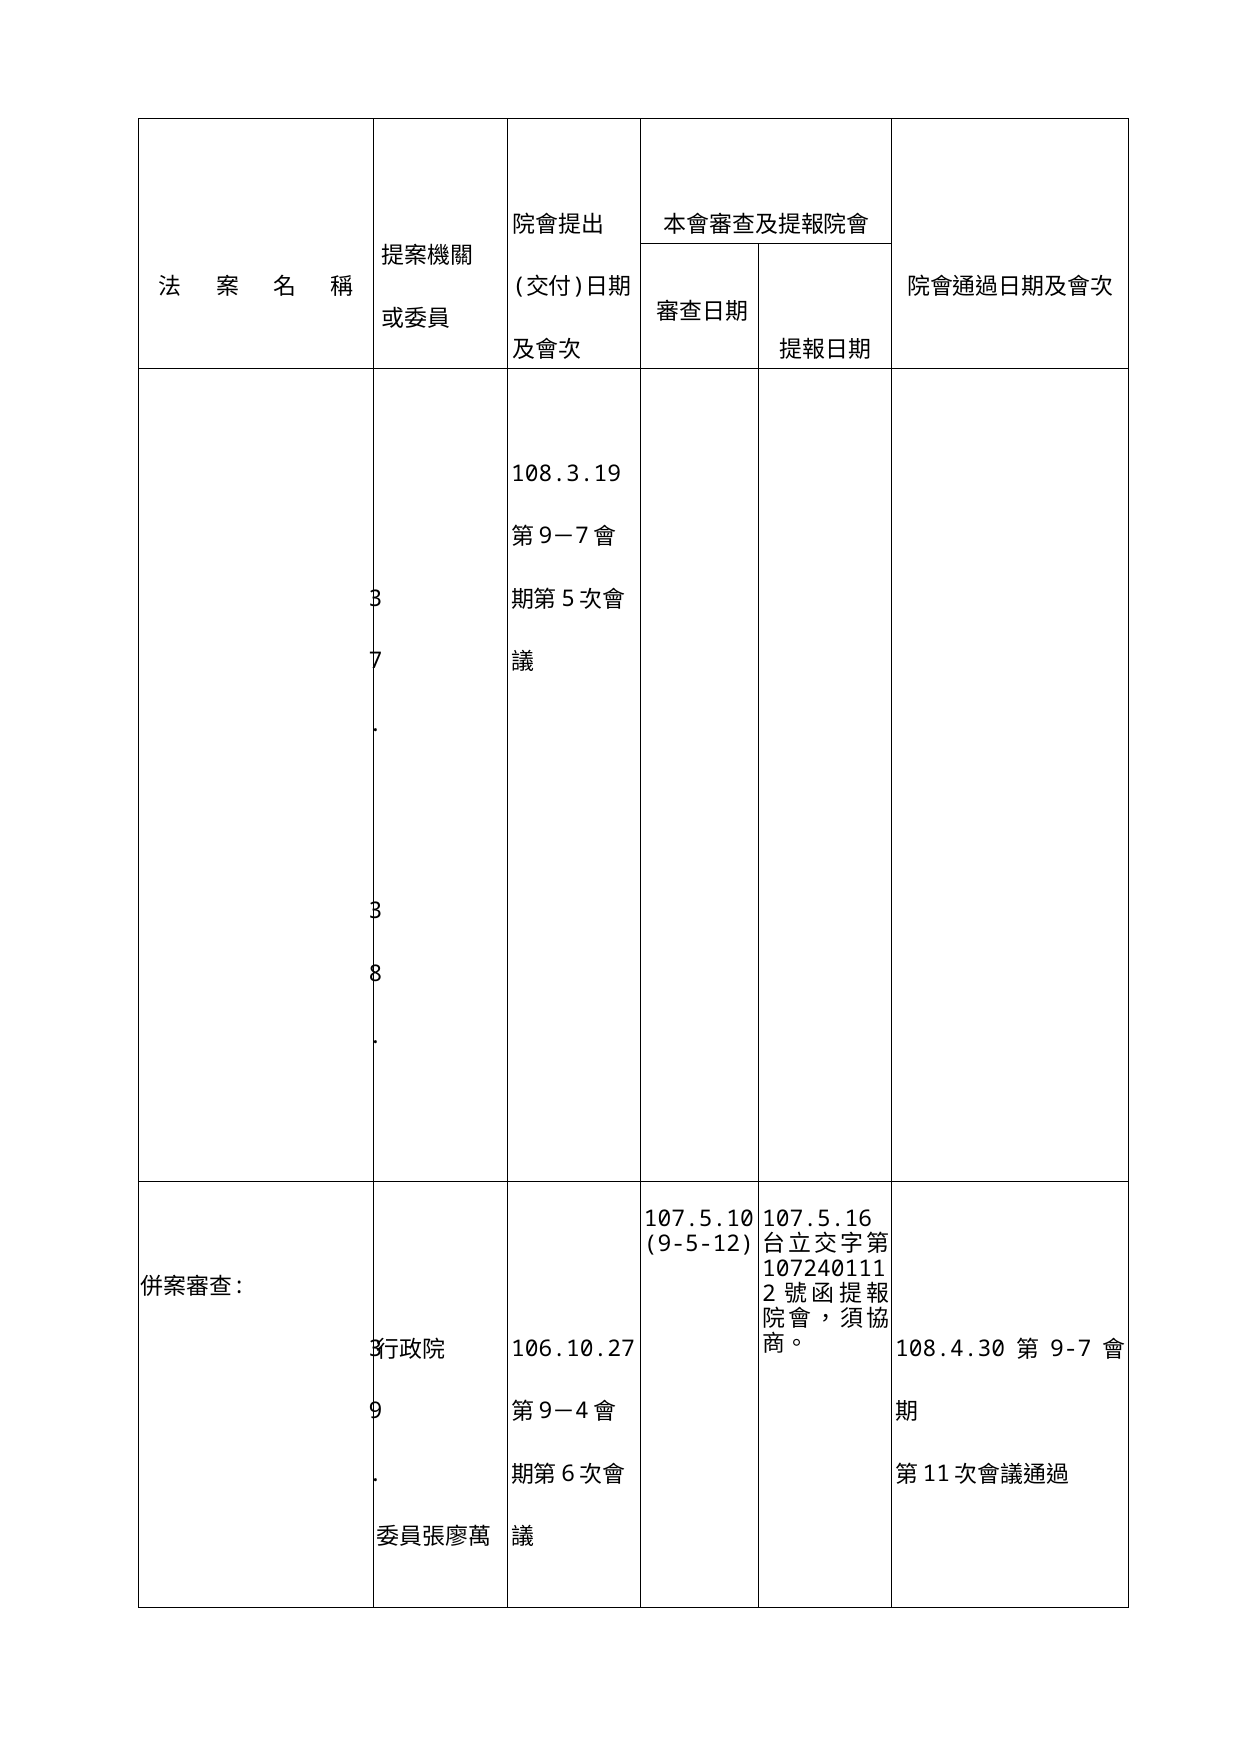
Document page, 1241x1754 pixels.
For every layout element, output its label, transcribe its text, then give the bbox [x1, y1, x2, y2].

table_header 院會通過日期及會次 [892, 119, 1128, 368]
table_cell 併案審查: 「飛航事故調查法修正草案(名稱並修正為運輸事故調查法)」 「公共運輸事故調查法草案」 「大眾運輸事故調查法草案」 「運輸事故調查法草案」 「公共運輸事故調查法草案」 「公共運輸事故調查法草案」 「運輸重大事故調查法草案」 「運輸事故調查法草案」 「重大運輸事故調查法草案」 「國家運輸安全調查法草案」 [139, 369, 373, 1181]
table_cell 行政院 委員陳素月等19人 委員李昆澤等19人 委員林俊憲等16人 親民黨黨團 委員黃國書等18人 委員鄭寶清等16人 委員葉宜津等18人 國民黨黨團 委員蕭美琴等16人 [374, 369, 507, 1181]
table_header 法 案 名 稱 [139, 119, 373, 368]
table_cell 106.10.27 第9－4會期第6次會議 [508, 1182, 640, 1607]
table_cell 提報日期 [759, 244, 891, 368]
table_cell [892, 369, 1128, 1181]
table_cell 108.4.30第9-7會期 第11次會議通過 [892, 1182, 1128, 1607]
table_cell 審查日期 [641, 244, 758, 368]
table_cell 107.5.16 台立交字第1072401112號函提報院會，須協商。 [759, 1182, 891, 1607]
table_cell 併案審查: 「政府採購法部分條文修正草案」 「政府採購法部分條文修正草案」 「政府採購法部分條文修正草案」 「政府採購法第三條條文修正草案」 「政府採購法第六條條文修正草案」 「政府採購法部分條文修正草案」 「政府採購法第六條、第十二條之一及第七十三條之二條文修正草案」 「政府採購法部分條文修正草案」 「政府採購法部分條文修正草案」 「政府採購法第十一條之一及第七十六條條文修正草案」 「政府採購法第十七條條文修正草案」 「政府採購法第二十二條、第五十二條及第九十九條之一條文修正草案」 「政府採購法部分條文修正草案」 「政府採購法第五十二條條文修正草案」 「政府採購法部分條文修正草案」 「政府採購法第八十五條之一、第八十五條之三及第八十六條之一條文修正草案」 「政府採購法第八十五條之一、第八十五條之三及第八十六條之一條文修正草案」 「政府採購法第八十七條及第九十三條條文修正草案」 「政府採購法第九十三條條文修正草案」 「政府採購法第九十五條條文修正草案」 「政府採購法第九十五條條文修正草案」 「政府採購法第一百零一條及第一百零三條條文修正草案」 「政府採購法第一百零一條及第一百零三條條文修正草案」 「政府採購法增訂第一百零一條之一條文草案」 「政府採購法增訂第七十條之一條文草案」 「政府採購法部分條文修正草案」 「政府採購法第十一條、第十一條之一及第二十二條條文修正草案」 「政府採購法部分條文修正草案」 「政府採購法部分條文修正草案」 「政府採購法第四十八條及第四十九條條文修正草案」 「政府採購法部分條文修正草案」 「政府採購法部分條文修正草案」 「政府採購法第九十六條條文修正草案」 「政府採購法第一百零一條及第一百零三條條文修正草案」 「政府採購法增訂第一百零四條之一條文草案」 [139, 1182, 373, 1607]
table_cell 107.5.10 (9-5-12) [641, 1182, 758, 1607]
table_cell [641, 369, 758, 1181]
table_cell 行政院 委員張廖萬堅等19人 委員管碧玲等20人 委員陳素月等16人 委員余宛如等29人 委員許毓仁等16人 委員施義芳等16人 委員吳思瑤等23人 委員趙正宇等16人 委員羅致政等16人 委員林俊憲等19人 委員吳玉琴等17人 委員吳思瑤等20人 委員陳明文等17人 委員施義芳等23人 委員邱議瑩等16人 委員陳歐珀等16人 委員張宏陸等16人 委員施義芳等19人 委員黃國書等19人 委員李昆澤等18人 委員李昆澤等22人 委員王育敏等16人 委員林岱樺等16人 委員顏寬恒等16人 時代力量黨團 委員吳思瑤等17人 委員王定宇等17人 委員張廖萬堅等18人 委員施義芳等17人 委員鄭寶清等18人 委員陳歐珀等16人 委員王定宇等18人 委員鍾孔炤等21人 委員許毓仁等19人 [374, 1182, 507, 1607]
table_cell [759, 369, 891, 1181]
table_header 院會提出 (交付)日期及會次 [508, 119, 640, 368]
table_header 提案機關 或委員 [374, 119, 507, 368]
table_header 本會審查及提報院會 [641, 119, 891, 243]
table_cell 108.3.19 第9－7會期第5次會議 [508, 369, 640, 1181]
